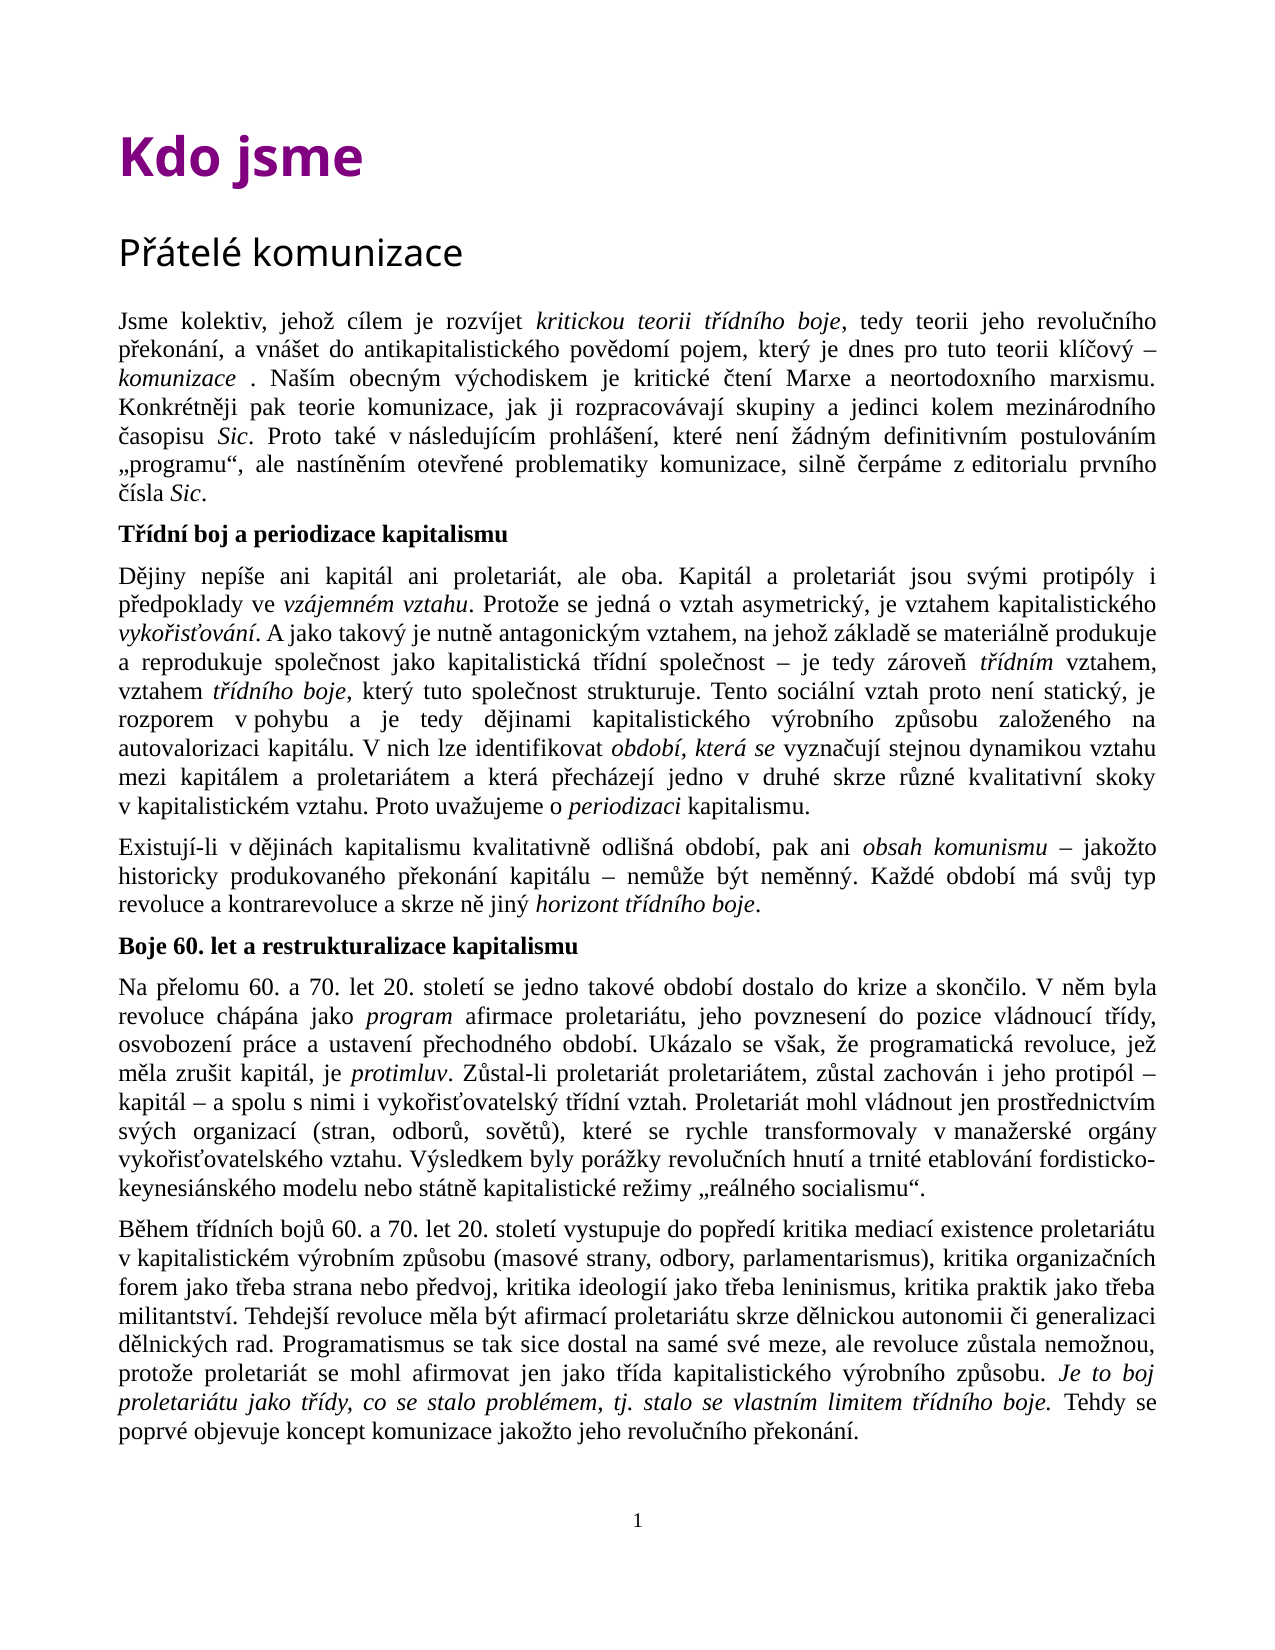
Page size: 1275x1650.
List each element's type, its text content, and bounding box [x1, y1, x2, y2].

text Boje 60. let a restrukturalizace kapitalismu [118, 931, 1157, 959]
text Třídní boj a periodizace kapitalismu [118, 519, 1157, 548]
text Jsme kolektiv, jehož cílem je rozvíjet kritickou teorii třídního boje, tedy teorii jeho revolučního překonání, a vnášet do antikapitalistického povědomí pojem, který je dnes pro tuto teorii klíčový – komunizace . Naším obecným východiskem je kritické čtení Marxe a neortodoxního marxismu. Konkrétněji pak teorie komunizace, jak ji rozpracovávají skupiny a jedinci kolem mezinárodního časopisu Sic. Proto také v následujícím prohlášení, které není žádným definitivním postulováním „programu“, ale nastíněním otevřené problematiky komunizace, silně čerpáme z editorialu prvního čísla Sic. [118, 306, 1157, 507]
text Přátelé komunizace [118, 226, 1157, 277]
text Kdo jsme [118, 118, 1157, 192]
text Existují-li v dějinách kapitalismu kvalitativně odlišná období, pak ani obsah komunismu – jakožto historicky produkovaného překonání kapitálu – nemůže být neměnný. Každé období má svůj typ revoluce a kontrarevoluce a skrze ně jiný horizont třídního boje. [118, 832, 1157, 918]
text Dějiny nepíše ani kapitál ani proletariát, ale oba. Kapitál a proletariát jsou svými protipóly i předpoklady ve vzájemném vztahu. Protože se jedná o vztah asymetrický, je vztahem kapitalistického vykořisťování. A jako takový je nutně antagonickým vztahem, na jehož základě se materiálně produkuje a reprodukuje společnost jako kapitalistická třídní společnost – je tedy zároveň třídním vztahem, vztahem třídního boje, který tuto společnost strukturuje. Tento sociální vztah proto není statický, je rozporem v pohybu a je tedy dějinami kapitalistického výrobního způsobu založeného na autovalorizaci kapitálu. V nich lze identifikovat období, která se vyznačují stejnou dynamikou vztahu mezi kapitálem a proletariátem a která přecházejí jedno v druhé skrze různé kvalitativní skoky v kapitalistickém vztahu. Proto uvažujeme o periodizaci kapitalismu. [118, 561, 1157, 819]
text Během třídních bojů 60. a 70. let 20. století vystupuje do popředí kritika mediací existence proletariátu v kapitalistickém výrobním způsobu (masové strany, odbory, parlamentarismus), kritika organizačních forem jako třeba strana nebo předvoj, kritika ideologií jako třeba leninismus, kritika praktik jako třeba militantství. Tehdejší revoluce měla být afirmací proletariátu skrze dělnickou autonomii či generalizaci dělnických rad. Programatismus se tak sice dostal na samé své meze, ale revoluce zůstala nemožnou, protože proletariát se mohl afirmovat jen jako třída kapitalistického výrobního způsobu. Je to boj proletariátu jako třídy, co se stalo problémem, tj. stalo se vlastním limitem třídního boje. Tehdy se poprvé objevuje koncept komunizace jakožto jeho revolučního překonání. [118, 1214, 1157, 1444]
text Na přelomu 60. a 70. let 20. století se jedno takové období dostalo do krize a skončilo. V něm byla revoluce chápána jako program afirmace proletariátu, jeho povznesení do pozice vládnoucí třídy, osvobození práce a ustavení přechodného období. Ukázalo se však, že programatická revoluce, jež měla zrušit kapitál, je protimluv. Zůstal-li proletariát proletariátem, zůstal zachován i jeho protipól – kapitál – a spolu s nimi i vykořisťovatelský třídní vztah. Proletariát mohl vládnout jen prostřednictvím svých organizací (stran, odborů, sovětů), které se rychle transformovaly v manažerské orgány vykořisťovatelského vztahu. Výsledkem byly porážky revolučních hnutí a trnité etablování fordisticko-keynesiánského modelu nebo státně kapitalistické režimy „reálného socialismu“. [118, 972, 1157, 1202]
